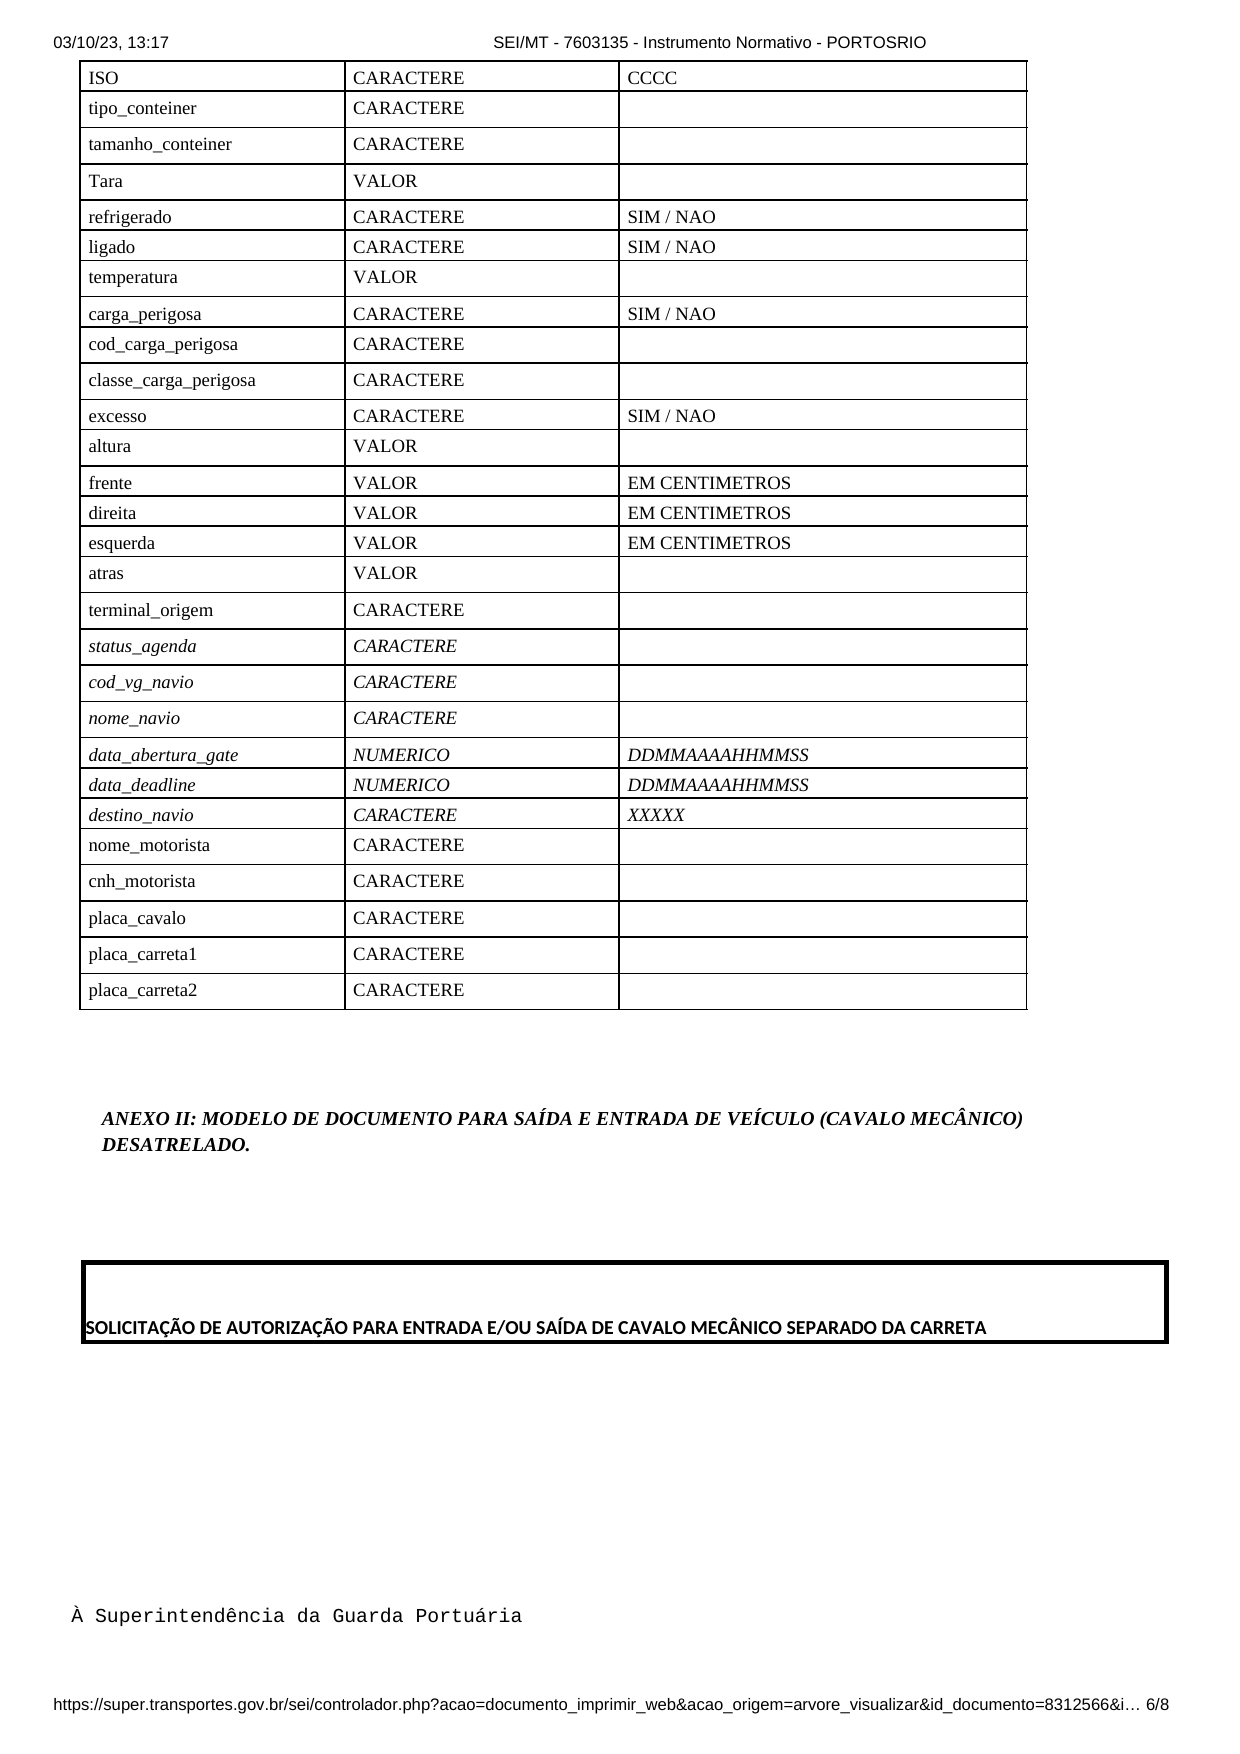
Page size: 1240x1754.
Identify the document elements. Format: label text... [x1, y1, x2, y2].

table_cell VALOR [346, 557, 618, 592]
table_cell [620, 630, 1026, 664]
table_cell temperatura [81, 261, 344, 296]
table_cell [620, 666, 1026, 701]
table_cell cod_vg_navio [81, 666, 344, 701]
table_cell cnh_motorista [81, 865, 344, 900]
table_cell [620, 557, 1026, 592]
table_cell CARACTERE [346, 92, 618, 127]
table_cell tipo_conteiner [81, 92, 344, 127]
table_cell [620, 702, 1026, 737]
table_cell CARACTERE [346, 400, 618, 429]
table_cell altura [81, 430, 344, 465]
table_cell CARACTERE [346, 593, 618, 628]
table_cell placa_carreta2 [81, 974, 344, 1009]
table_cell CARACTERE [346, 902, 618, 936]
table_cell VALOR [346, 261, 618, 296]
text À Superintendência da Guarda Portuária [71, 1606, 1169, 1628]
table_cell cod_carga_perigosa [81, 328, 344, 362]
table_cell CARACTERE [346, 865, 618, 900]
table_cell CARACTERE [346, 630, 618, 664]
table_cell frente [81, 467, 344, 495]
table_cell [620, 430, 1026, 465]
table_cell VALOR [346, 467, 618, 495]
table_cell CARACTERE [346, 128, 618, 163]
table_cell EM CENTIMETROS [620, 497, 1026, 525]
table_cell [620, 128, 1026, 163]
table_cell CARACTERE [346, 231, 618, 259]
table_cell CARACTERE [346, 328, 618, 362]
table_cell Tara [81, 165, 344, 199]
table_cell nome_motorista [81, 829, 344, 864]
table_cell EM CENTIMETROS [620, 527, 1026, 556]
table_cell esquerda [81, 527, 344, 556]
table_cell VALOR [346, 497, 618, 525]
table_cell placa_carreta1 [81, 938, 344, 972]
table_cell [620, 328, 1026, 362]
table_cell [620, 92, 1026, 127]
table_cell CARACTERE [346, 702, 618, 737]
table_cell status_agenda [81, 630, 344, 664]
table_cell CARACTERE [346, 297, 618, 326]
table_cell SIM / NAO [620, 231, 1026, 259]
table_cell VALOR [346, 527, 618, 556]
text SOLICITAÇÃO DE AUTORIZAÇÃO PARA ENTRADA E/OU SAÍDA DE CAVALO MECÂNICO SEPARADO DA CARRETA [86, 1311, 1164, 1340]
table_cell [620, 165, 1026, 199]
table_cell atras [81, 557, 344, 592]
table_cell SIM / NAO [620, 400, 1026, 429]
table_cell CARACTERE [346, 938, 618, 972]
table_cell DDMMAAAAHHMMSS [620, 769, 1026, 797]
table_cell [620, 902, 1026, 936]
table_cell tamanho_conteiner [81, 128, 344, 163]
table_cell ligado [81, 231, 344, 259]
table_cell CCCC [620, 62, 1026, 90]
table_cell ISO [81, 62, 344, 90]
table_cell XXXXX [620, 799, 1026, 827]
table_cell [620, 974, 1026, 1009]
table_cell terminal_origem [81, 593, 344, 628]
table_cell SIM / NAO [620, 201, 1026, 229]
table_cell CARACTERE [346, 829, 618, 864]
table_cell data_deadline [81, 769, 344, 797]
table_cell NUMERICO [346, 769, 618, 797]
table_cell CARACTERE [346, 799, 618, 827]
table_cell [620, 364, 1026, 398]
table_cell [620, 865, 1026, 900]
table_cell [620, 938, 1026, 972]
text ANEXO II: MODELO DE DOCUMENTO PARA SAÍDA E ENTRADA DE VEÍCULO (CAVALO MECÂNICO) DESATRELADO. [102, 1107, 1169, 1155]
table_cell carga_perigosa [81, 297, 344, 326]
table_cell VALOR [346, 165, 618, 199]
table_cell CARACTERE [346, 666, 618, 701]
table_cell [620, 261, 1026, 296]
table_cell data_abertura_gate [81, 738, 344, 767]
table_cell EM CENTIMETROS [620, 467, 1026, 495]
table_cell CARACTERE [346, 201, 618, 229]
table_cell classe_carga_perigosa [81, 364, 344, 398]
table_cell VALOR [346, 430, 618, 465]
table_cell CARACTERE [346, 62, 618, 90]
table_cell direita [81, 497, 344, 525]
table_cell SIM / NAO [620, 297, 1026, 326]
table_cell destino_navio [81, 799, 344, 827]
table_cell DDMMAAAAHHMMSS [620, 738, 1026, 767]
table_cell [620, 593, 1026, 628]
table_cell excesso [81, 400, 344, 429]
table_cell CARACTERE [346, 974, 618, 1009]
table_cell nome_navio [81, 702, 344, 737]
table_cell refrigerado [81, 201, 344, 229]
table_cell CARACTERE [346, 364, 618, 398]
table_cell NUMERICO [346, 738, 618, 767]
table_cell [620, 829, 1026, 864]
table_cell placa_cavalo [81, 902, 344, 936]
